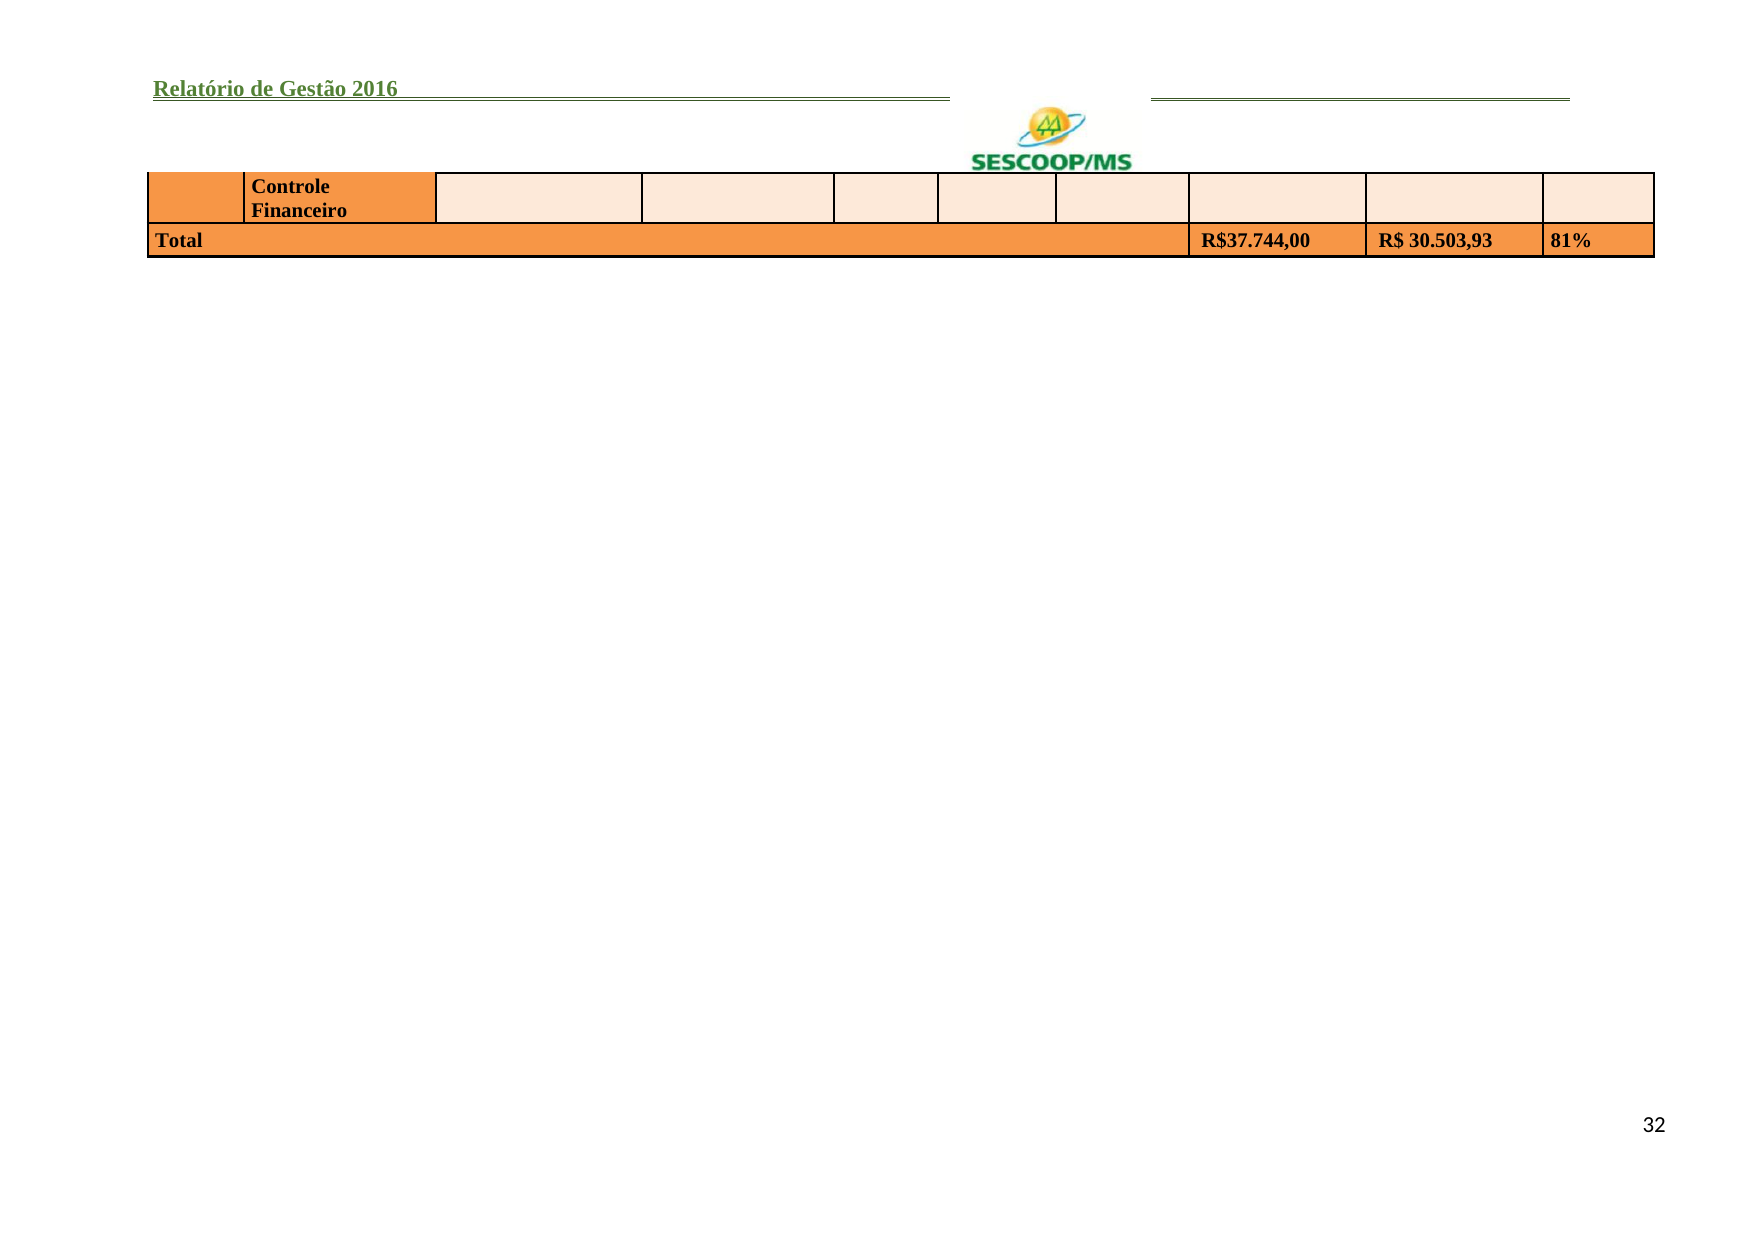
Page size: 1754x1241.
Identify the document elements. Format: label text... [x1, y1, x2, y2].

table_cell [939, 174, 1055, 222]
table_cell [1057, 174, 1188, 222]
table_cell [1367, 174, 1542, 222]
table_cell [149, 172, 243, 222]
table_cell 81% [1544, 224, 1653, 255]
table_cell Total [149, 224, 1188, 255]
table_cell [1190, 174, 1365, 222]
table_cell Controle Financeiro [245, 172, 435, 222]
table_cell [643, 174, 833, 222]
table_cell R$ 30.503,93 [1367, 224, 1542, 255]
table_cell [437, 174, 641, 222]
table_cell [1544, 174, 1653, 222]
table_cell [835, 174, 937, 222]
table_cell R$37.744,00 [1190, 224, 1365, 255]
